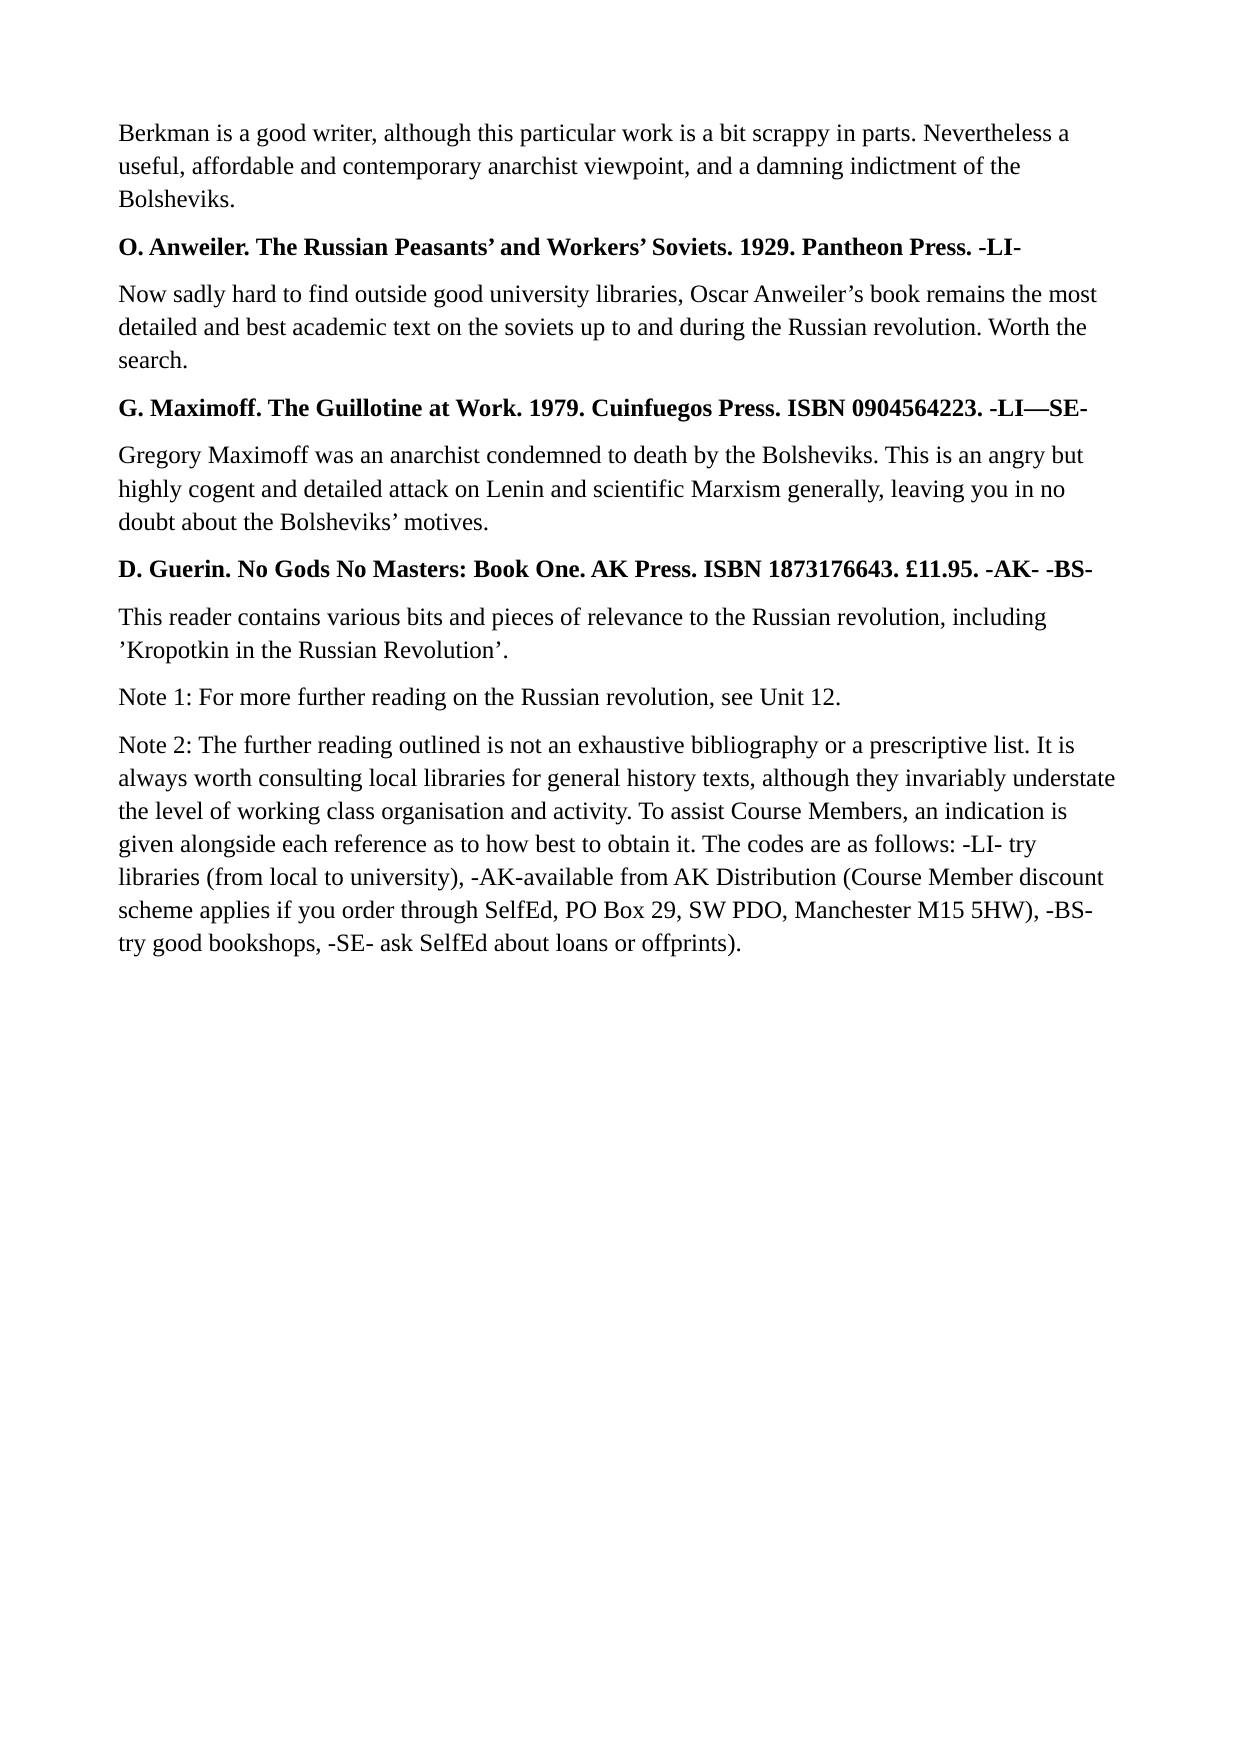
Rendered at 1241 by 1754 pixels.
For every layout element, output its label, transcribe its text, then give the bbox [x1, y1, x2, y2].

text Berkman is a good writer, although this particular work is a bit scrappy in parts. Nevertheless a useful, affordable and contemporary anarchist viewpoint, and a damning indictment of the Bolsheviks. [118, 118, 1122, 213]
text D. Guerin. No Gods No Masters: Book One. AK Press. ISBN 1873176643. £11.95. -AK- -BS- [118, 554, 1122, 583]
text Gregory Maximoff was an anarchist condemned to death by the Bolsheviks. This is an angry but highly cogent and detailed attack on Lenin and scientific Marxism generally, leaving you in no doubt about the Bolsheviks’ motives. [118, 441, 1122, 535]
text This reader contains various bits and pieces of relevance to the Russian revolution, including ’Kropotkin in the Russian Revolution’. [118, 602, 1122, 664]
text Now sadly hard to find outside good university libraries, Oscar Anweiler’s book remains the most detailed and best academic text on the soviets up to and during the Russian revolution. Worth the search. [118, 279, 1122, 374]
text G. Maximoff. The Guillotine at Work. 1979. Cuinfuegos Press. ISBN 0904564223. -LI—SE- [118, 393, 1122, 422]
text Note 2: The further reading outlined is not an exhaustive bibliography or a prescriptive list. It is always worth consulting local libraries for general history texts, although they invariably understate the level of working class organisation and activity. To assist Course Members, an indication is given alongside each reference as to how best to obtain it. The codes are as follows: -LI- try libraries (from local to university), -AK-available from AK Distribution (Course Member discount scheme applies if you order through SelfEd, PO Box 29, SW PDO, Manchester M15 5HW), -BS- try good bookshops, -SE- ask SelfEd about loans or offprints). [118, 730, 1122, 957]
text Note 1: For more further reading on the Russian revolution, see Unit 12. [118, 682, 1122, 711]
text O. Anweiler. The Russian Peasants’ and Workers’ Soviets. 1929. Pantheon Press. -LI- [118, 232, 1122, 261]
